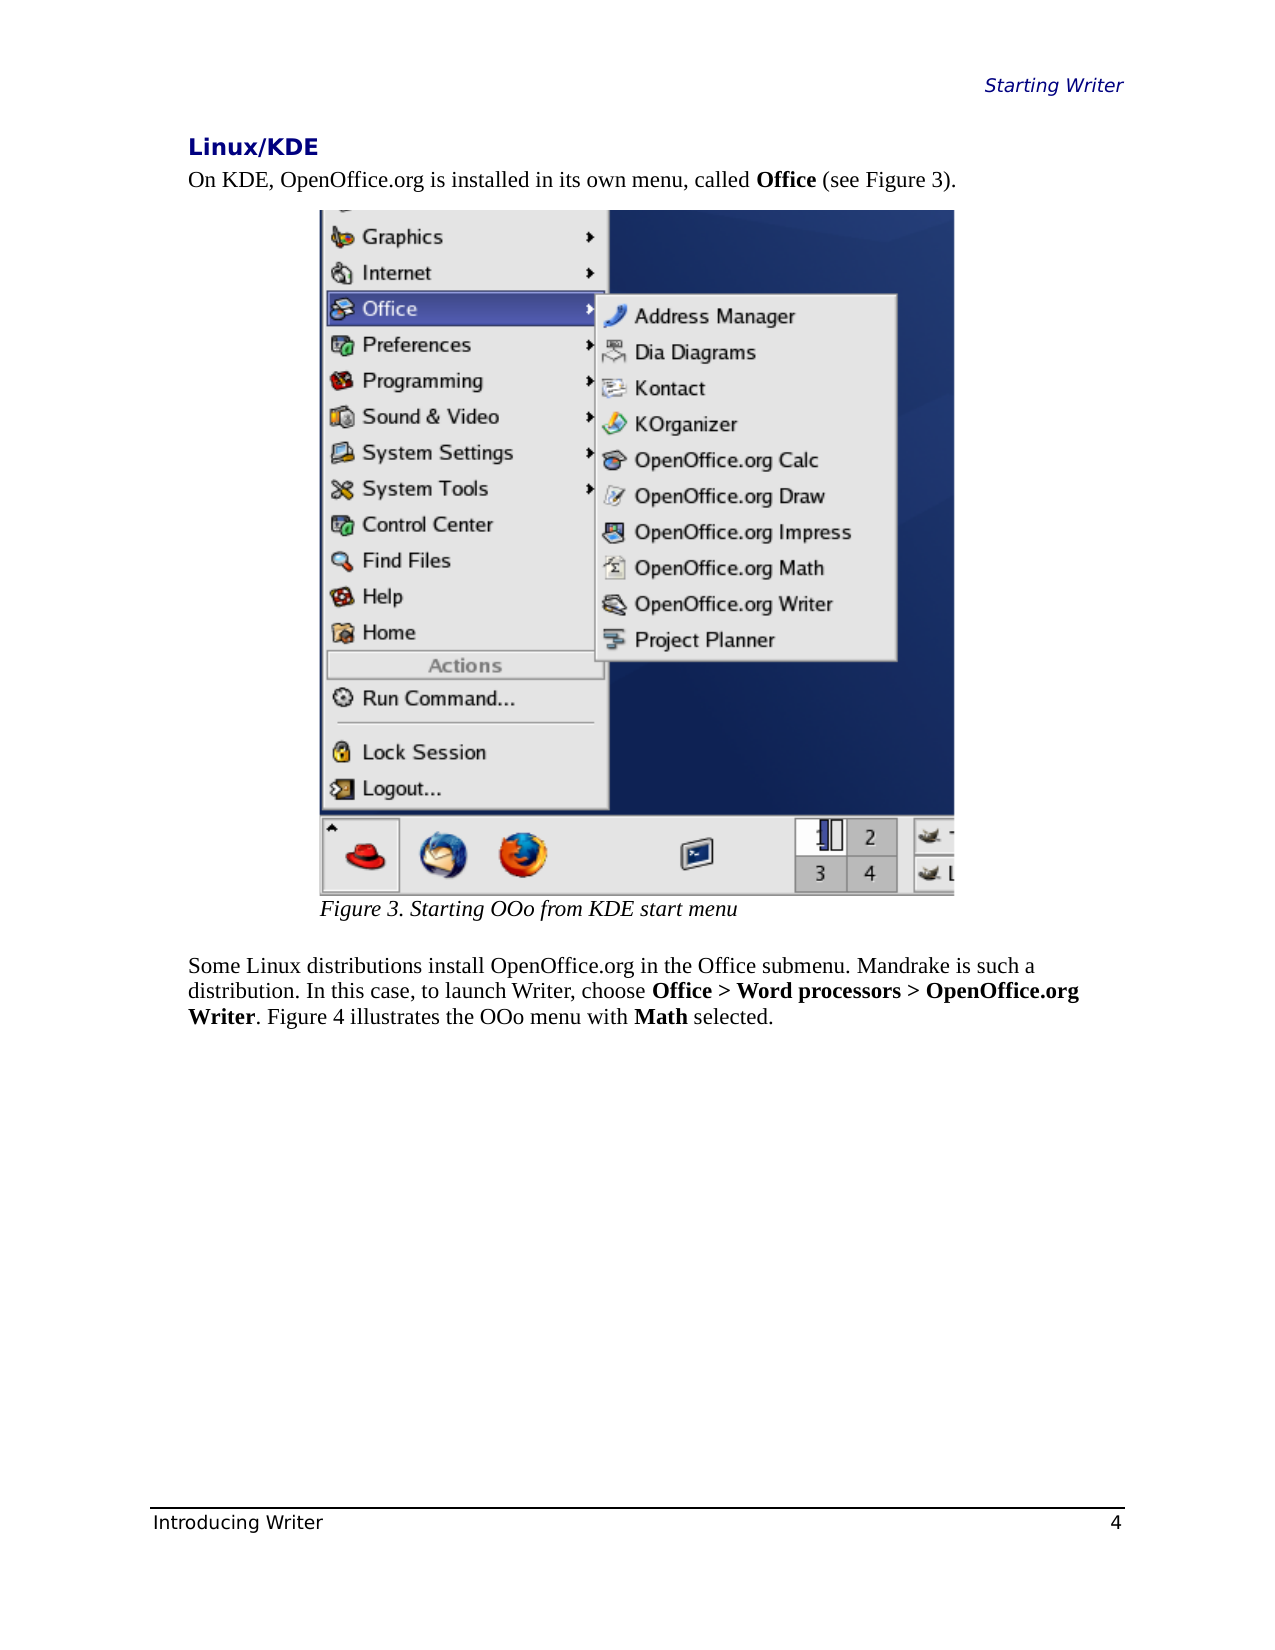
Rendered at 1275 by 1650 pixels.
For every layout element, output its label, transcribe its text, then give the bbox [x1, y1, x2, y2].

picture [319, 210, 956, 896]
text On KDE, OpenOffice.org is installed in its own menu, called Office (see Figure 3). [188, 167, 1125, 192]
text Some Linux distributions install OpenOffice.org in the Office submenu. Mandrake is such a distribution. In this case, to launch Writer, choose Office > Word processors > OpenOffice.org Writer. Figure 4 illustrates the OOo menu with Math selected. [188, 953, 1125, 1029]
text Figure 3. Starting OOo from KDE start menu [319, 896, 956, 921]
subtitle Linux/KDE [188, 134, 1125, 161]
